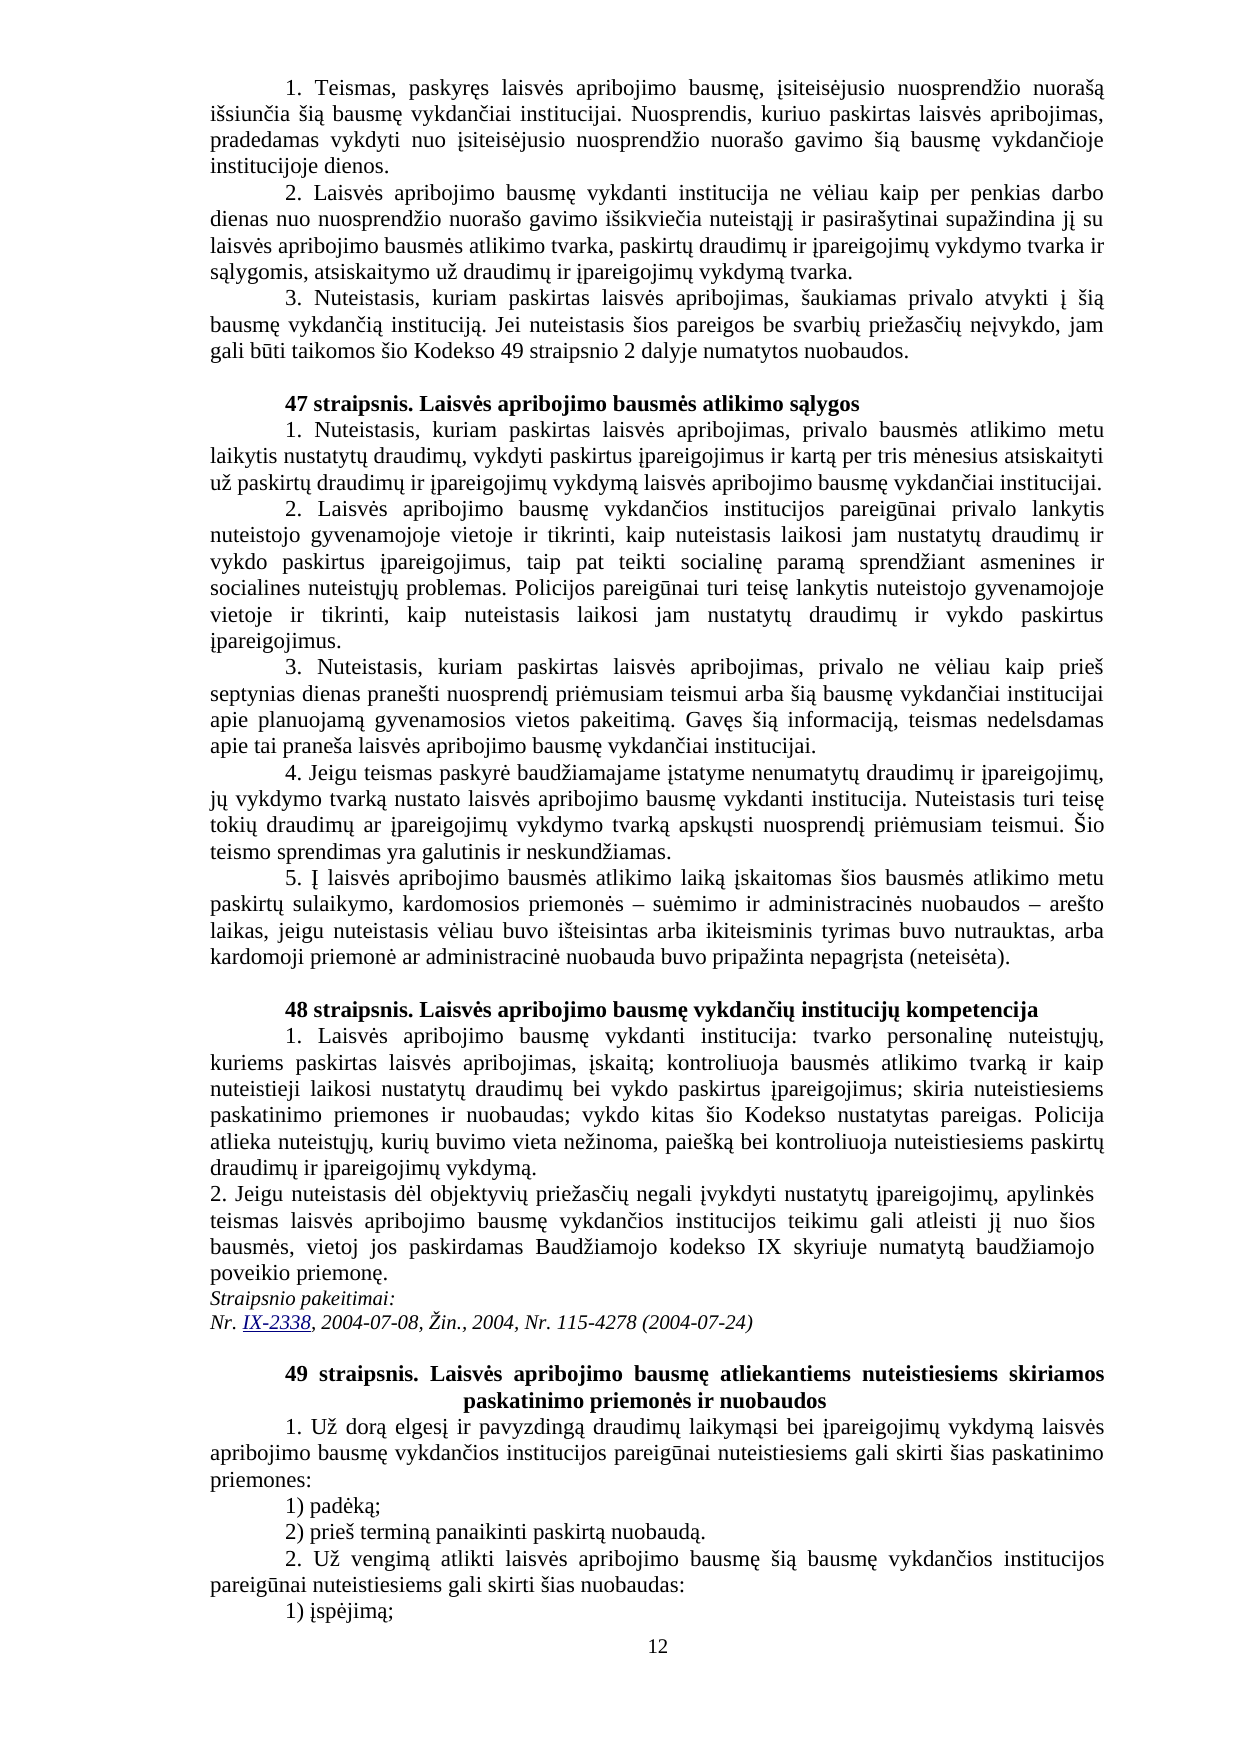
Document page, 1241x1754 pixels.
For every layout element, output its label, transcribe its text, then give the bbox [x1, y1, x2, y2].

text 1. Už dorą elgesį ir pavyzdingą draudimų laikymąsi bei įpareigojimų vykdymą laisvės apribojimo bausmę vykdančios institucijos pareigūnai nuteistiesiems gali skirti šias paskatinimo priemones: [210, 1413, 1106, 1492]
text Nr. IX-2338, 2004-07-08, Žin., 2004, Nr. 115-4278 (2004-07-24) [210, 1310, 1106, 1334]
text 2. Laisvės apribojimo bausmę vykdanti institucija ne vėliau kaip per penkias darbo dienas nuo nuosprendžio nuorašo gavimo išsikviečia nuteistąjį ir pasirašytinai supažindina jį su laisvės apribojimo bausmės atlikimo tvarka, paskirtų draudimų ir įpareigojimų vykdymo tvarka ir sąlygomis, atsiskaitymo už draudimų ir įpareigojimų vykdymą tvarka. [210, 179, 1106, 284]
text Straipsnio pakeitimai: [210, 1286, 1106, 1310]
text 2. Už vengimą atlikti laisvės apribojimo bausmę šią bausmę vykdančios institucijos pareigūnai nuteistiesiems gali skirti šias nuobaudas: [210, 1545, 1106, 1597]
text 1. Laisvės apribojimo bausmę vykdanti institucija: tvarko personalinę nuteistųjų, kuriems paskirtas laisvės apribojimas, įskaitą; kontroliuoja bausmės atlikimo tvarką ir kaip nuteistieji laikosi nustatytų draudimų bei vykdo paskirtus įpareigojimus; skiria nuteistiesiems paskatinimo priemones ir nuobaudas; vykdo kitas šio Kodekso nustatytas pareigas. Policija atlieka nuteistųjų, kurių buvimo vieta nežinoma, paiešką bei kontroliuoja nuteistiesiems paskirtų draudimų ir įpareigojimų vykdymą. [210, 1022, 1106, 1180]
text 3. Nuteistasis, kuriam paskirtas laisvės apribojimas, privalo ne vėliau kaip prieš septynias dienas pranešti nuosprendį priėmusiam teismui arba šią bausmę vykdančiai institucijai apie planuojamą gyvenamosios vietos pakeitimą. Gavęs šią informaciją, teismas nedelsdamas apie tai praneša laisvės apribojimo bausmę vykdančiai institucijai. [210, 653, 1106, 759]
text 2) prieš terminą panaikinti paskirtą nuobaudą. [210, 1518, 1106, 1545]
text 3. Nuteistasis, kuriam paskirtas laisvės apribojimas, šaukiamas privalo atvykti į šią bausmę vykdančią instituciją. Jei nuteistasis šios pareigos be svarbių priežasčių neįvykdo, jam gali būti taikomos šio Kodekso 49 straipsnio 2 dalyje numatytos nuobaudos. [210, 284, 1106, 363]
text 5. Į laisvės apribojimo bausmės atlikimo laiką įskaitomas šios bausmės atlikimo metu paskirtų sulaikymo, kardomosios priemonės – suėmimo ir administracinės nuobaudos – arešto laikas, jeigu nuteistasis vėliau buvo išteisintas arba ikiteisminis tyrimas buvo nutrauktas, arba kardomoji priemonė ar administracinė nuobauda buvo pripažinta nepagrįsta (neteisėta). [210, 864, 1106, 969]
text 48 straipsnis. Laisvės apribojimo bausmę vykdančių institucijų kompetencija [285, 996, 1106, 1022]
text 4. Jeigu teismas paskyrė baudžiamajame įstatyme nenumatytų draudimų ir įpareigojimų, jų vykdymo tvarką nustato laisvės apribojimo bausmę vykdanti institucija. Nuteistasis turi teisę tokių draudimų ar įpareigojimų vykdymo tvarką apskųsti nuosprendį priėmusiam teismui. Šio teismo sprendimas yra galutinis ir neskundžiamas. [210, 759, 1106, 864]
text 2. Jeigu nuteistasis dėl objektyvių priežasčių negali įvykdyti nustatytų įpareigojimų, apylinkės teismas laisvės apribojimo bausmę vykdančios institucijos teikimu gali atleisti jį nuo šios bausmės, vietoj jos paskirdamas Baudžiamojo kodekso IX skyriuje numatytą baudžiamojo poveikio priemonę. [210, 1180, 1096, 1286]
text 1. Teismas, paskyręs laisvės apribojimo bausmę, įsiteisėjusio nuosprendžio nuorašą išsiunčia šią bausmę vykdančiai institucijai. Nuosprendis, kuriuo paskirtas laisvės apribojimas, pradedamas vykdyti nuo įsiteisėjusio nuosprendžio nuorašo gavimo šią bausmę vykdančioje institucijoje dienos. [210, 73, 1106, 179]
text 2. Laisvės apribojimo bausmę vykdančios institucijos pareigūnai privalo lankytis nuteistojo gyvenamojoje vietoje ir tikrinti, kaip nuteistasis laikosi jam nustatytų draudimų ir vykdo paskirtus įpareigojimus, taip pat teikti socialinę paramą sprendžiant asmenines ir socialines nuteistųjų problemas. Policijos pareigūnai turi teisę lankytis nuteistojo gyvenamojoje vietoje ir tikrinti, kaip nuteistasis laikosi jam nustatytų draudimų ir vykdo paskirtus įpareigojimus. [210, 495, 1106, 653]
text 1. Nuteistasis, kuriam paskirtas laisvės apribojimas, privalo bausmės atlikimo metu laikytis nustatytų draudimų, vykdyti paskirtus įpareigojimus ir kartą per tris mėnesius atsiskaityti už paskirtų draudimų ir įpareigojimų vykdymą laisvės apribojimo bausmę vykdančiai institucijai. [210, 416, 1106, 495]
text 47 straipsnis. Laisvės apribojimo bausmės atlikimo sąlygos [210, 390, 1106, 416]
text 1) įspėjimą; [210, 1597, 1106, 1624]
text 49 straipsnis. Laisvės apribojimo bausmę atliekantiems nuteistiesiems skiriamos paskatinimo priemonės ir nuobaudos [285, 1360, 1106, 1413]
text 1) padėką; [210, 1492, 1106, 1518]
